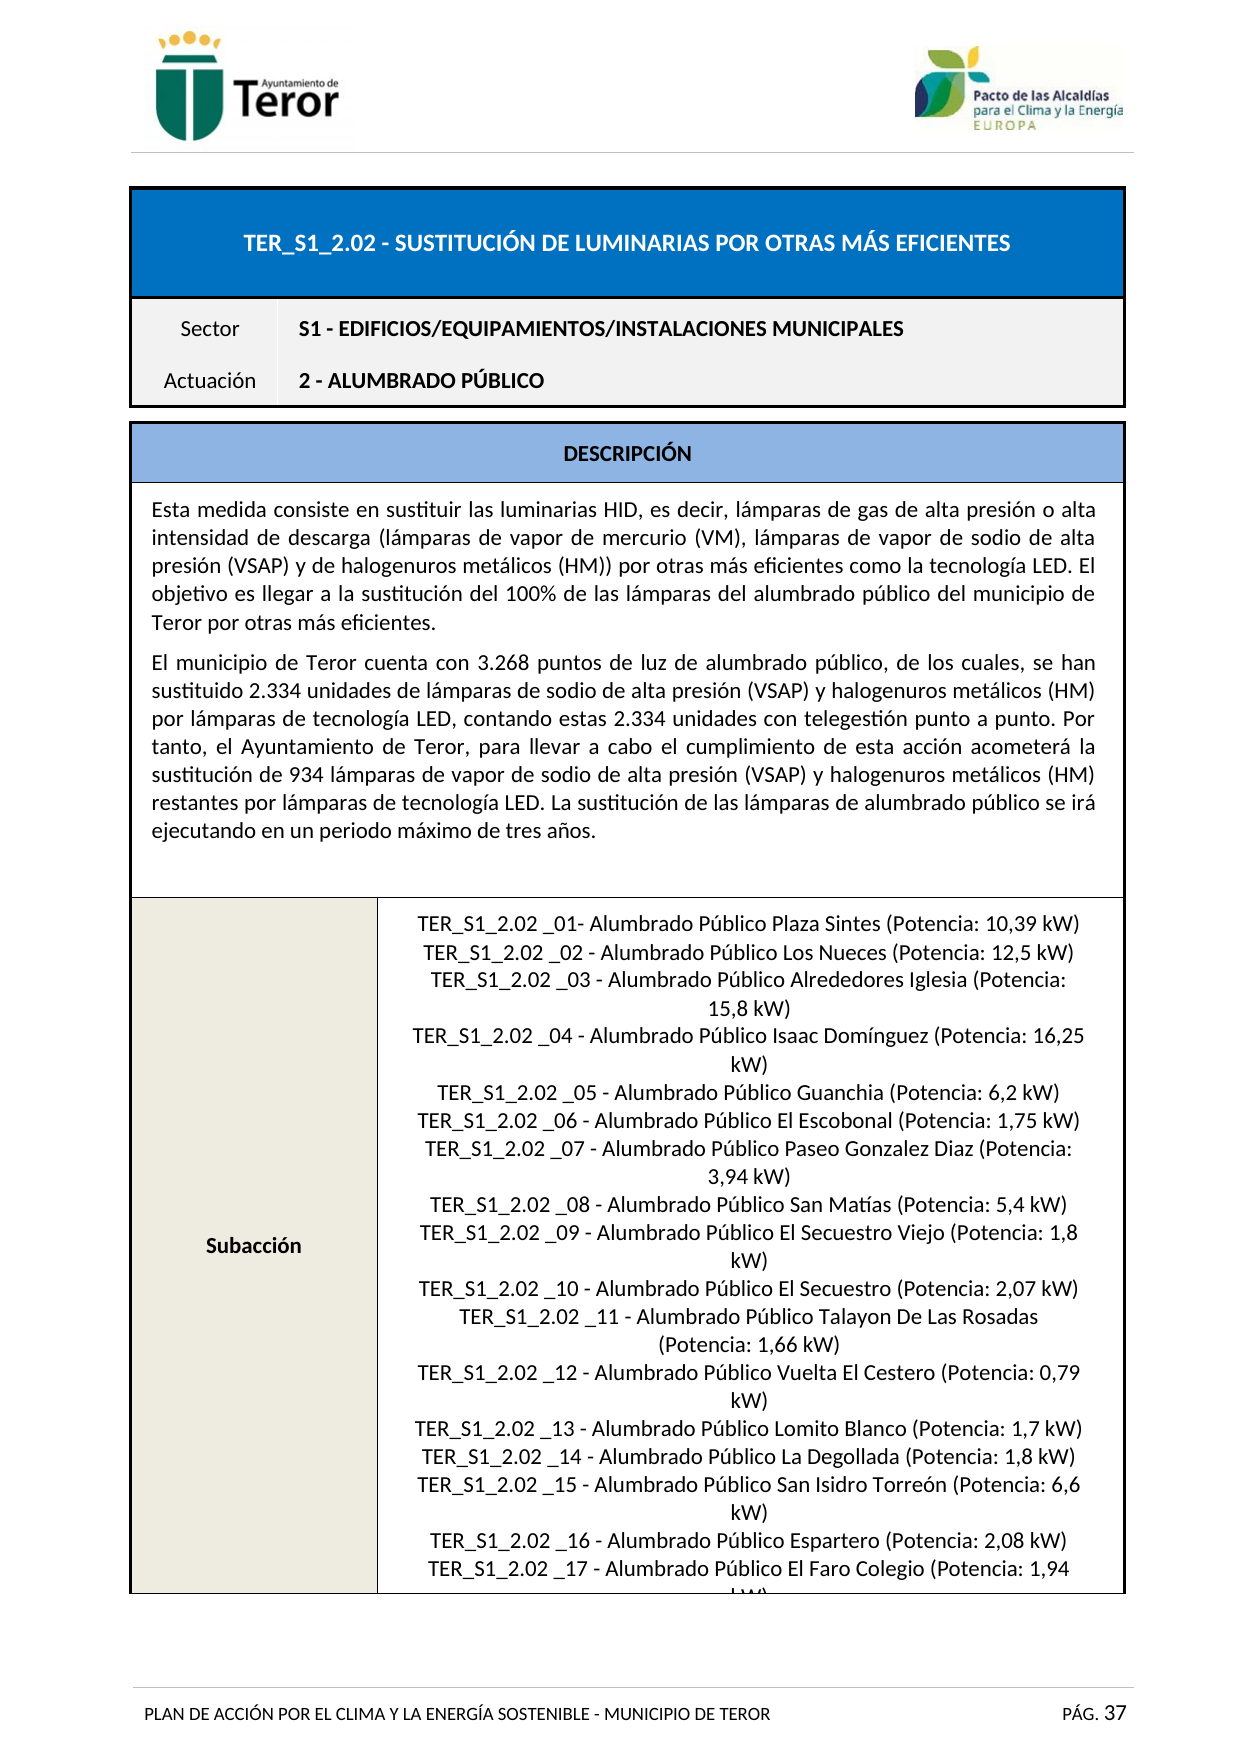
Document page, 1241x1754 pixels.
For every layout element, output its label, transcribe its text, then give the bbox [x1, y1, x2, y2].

picture [915, 46, 1123, 130]
table_cell 2 - ALUMBRADO PÚBLICO [278, 355, 1123, 405]
table_cell DESCRIPCIÓN [132, 424, 1123, 482]
table_cell TER_S1_2.02 _01- Alumbrado Público Plaza Sintes (Potencia: 10,39 kW) TER_S1_2.02 _02 - Alumbrado Público Los Nueces (Potencia: 12,5 kW) TER_S1_2.02 _03 - Alumbrado Público Alrededores Iglesia (Potencia: 15,8 kW) TER_S1_2.02 _04 - Alumbrado Público Isaac Domínguez (Potencia: 16,25 kW) TER_S1_2.02 _05 - Alumbrado Público Guanchia (Potencia: 6,2 kW) TER_S1_2.02 _06 - Alumbrado Público El Escobonal (Potencia: 1,75 kW) TER_S1_2.02 _07 - Alumbrado Público Paseo Gonzalez Diaz (Potencia: 3,94 kW) TER_S1_2.02 _08 - Alumbrado Público San Matías (Potencia: 5,4 kW) TER_S1_2.02 _09 - Alumbrado Público El Secuestro Viejo (Potencia: 1,8 kW) TER_S1_2.02 _10 - Alumbrado Público El Secuestro (Potencia: 2,07 kW) TER_S1_2.02 _11 - Alumbrado Público Talayon De Las Rosadas (Potencia: 1,66 kW) TER_S1_2.02 _12 - Alumbrado Público Vuelta El Cestero (Potencia: 0,79 kW) TER_S1_2.02 _13 - Alumbrado Público Lomito Blanco (Potencia: 1,7 kW) TER_S1_2.02 _14 - Alumbrado Público La Degollada (Potencia: 1,8 kW) TER_S1_2.02 _15 - Alumbrado Público San Isidro Torreón (Potencia: 6,6 kW) TER_S1_2.02 _16 - Alumbrado Público Espartero (Potencia: 2,08 kW) TER_S1_2.02 _17 - Alumbrado Público El Faro Colegio (Potencia: 1,94 kW) [378, 898, 1123, 1593]
table_cell Sector [132, 299, 277, 355]
table_cell S1 - EDIFICIOS/EQUIPAMIENTOS/INSTALACIONES MUNICIPALES [278, 299, 1123, 355]
table_header TER_S1_2.02 - SUSTITUCIÓN DE LUMINARIAS POR OTRAS MÁS EFICIENTES [132, 190, 1123, 296]
table_cell [131, 408, 1125, 421]
table_cell Subacción [132, 898, 377, 1593]
table_cell Esta medida consiste en sustituir las luminarias HID, es decir, lámparas de gas de alta presión o alta intensidad de descarga (lámparas de vapor de mercurio (VM), lámparas de vapor de sodio de alta presión (VSAP) y de halogenuros metálicos (HM)) por otras más eficientes como la tecnología LED. El objetivo es llegar a la sustitución del 100% de las lámparas del alumbrado público del municipio de Teror por otras más eficientes. El municipio de Teror cuenta con 3.268 puntos de luz de alumbrado público, de los cuales, se han sustituido 2.334 unidades de lámparas de sodio de alta presión (VSAP) y halogenuros metálicos (HM) por lámparas de tecnología LED, contando estas 2.334 unidades con telegestión punto a punto. Por tanto, el Ayuntamiento de Teror, para llevar a cabo el cumplimiento de esta acción acometerá la sustitución de 934 lámparas de vapor de sodio de alta presión (VSAP) y halogenuros metálicos (HM) restantes por lámparas de tecnología LED. La sustitución de las lámparas de alumbrado público se irá ejecutando en un periodo máximo de tres años. [132, 483, 1123, 897]
picture [144, 23, 356, 152]
table_cell Actuación [132, 355, 277, 405]
